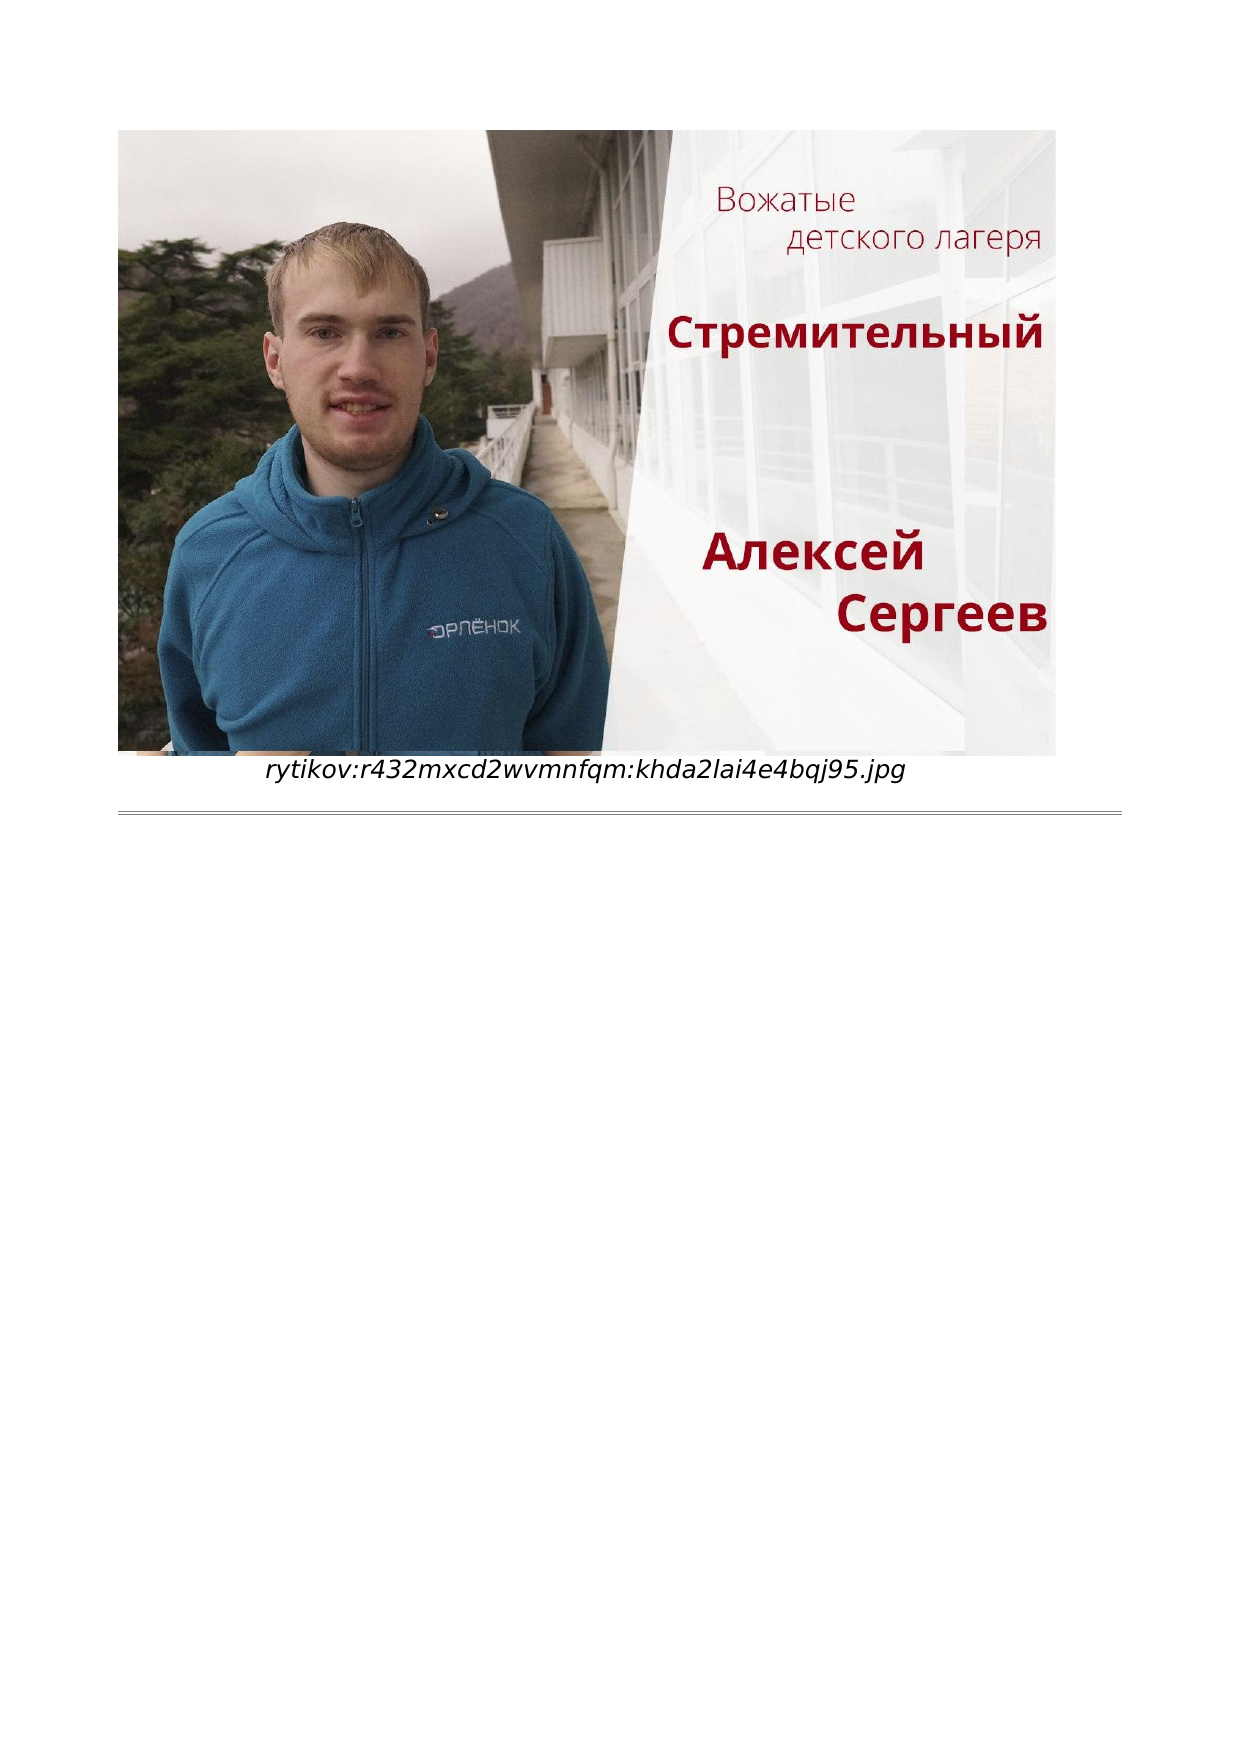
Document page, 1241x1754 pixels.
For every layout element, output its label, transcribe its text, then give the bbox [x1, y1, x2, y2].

picture [118, 130, 1056, 756]
text rytikov:r432mxcd2wvmnfqm:khda2lai4e4bqj95.jpg [118, 756, 1056, 784]
